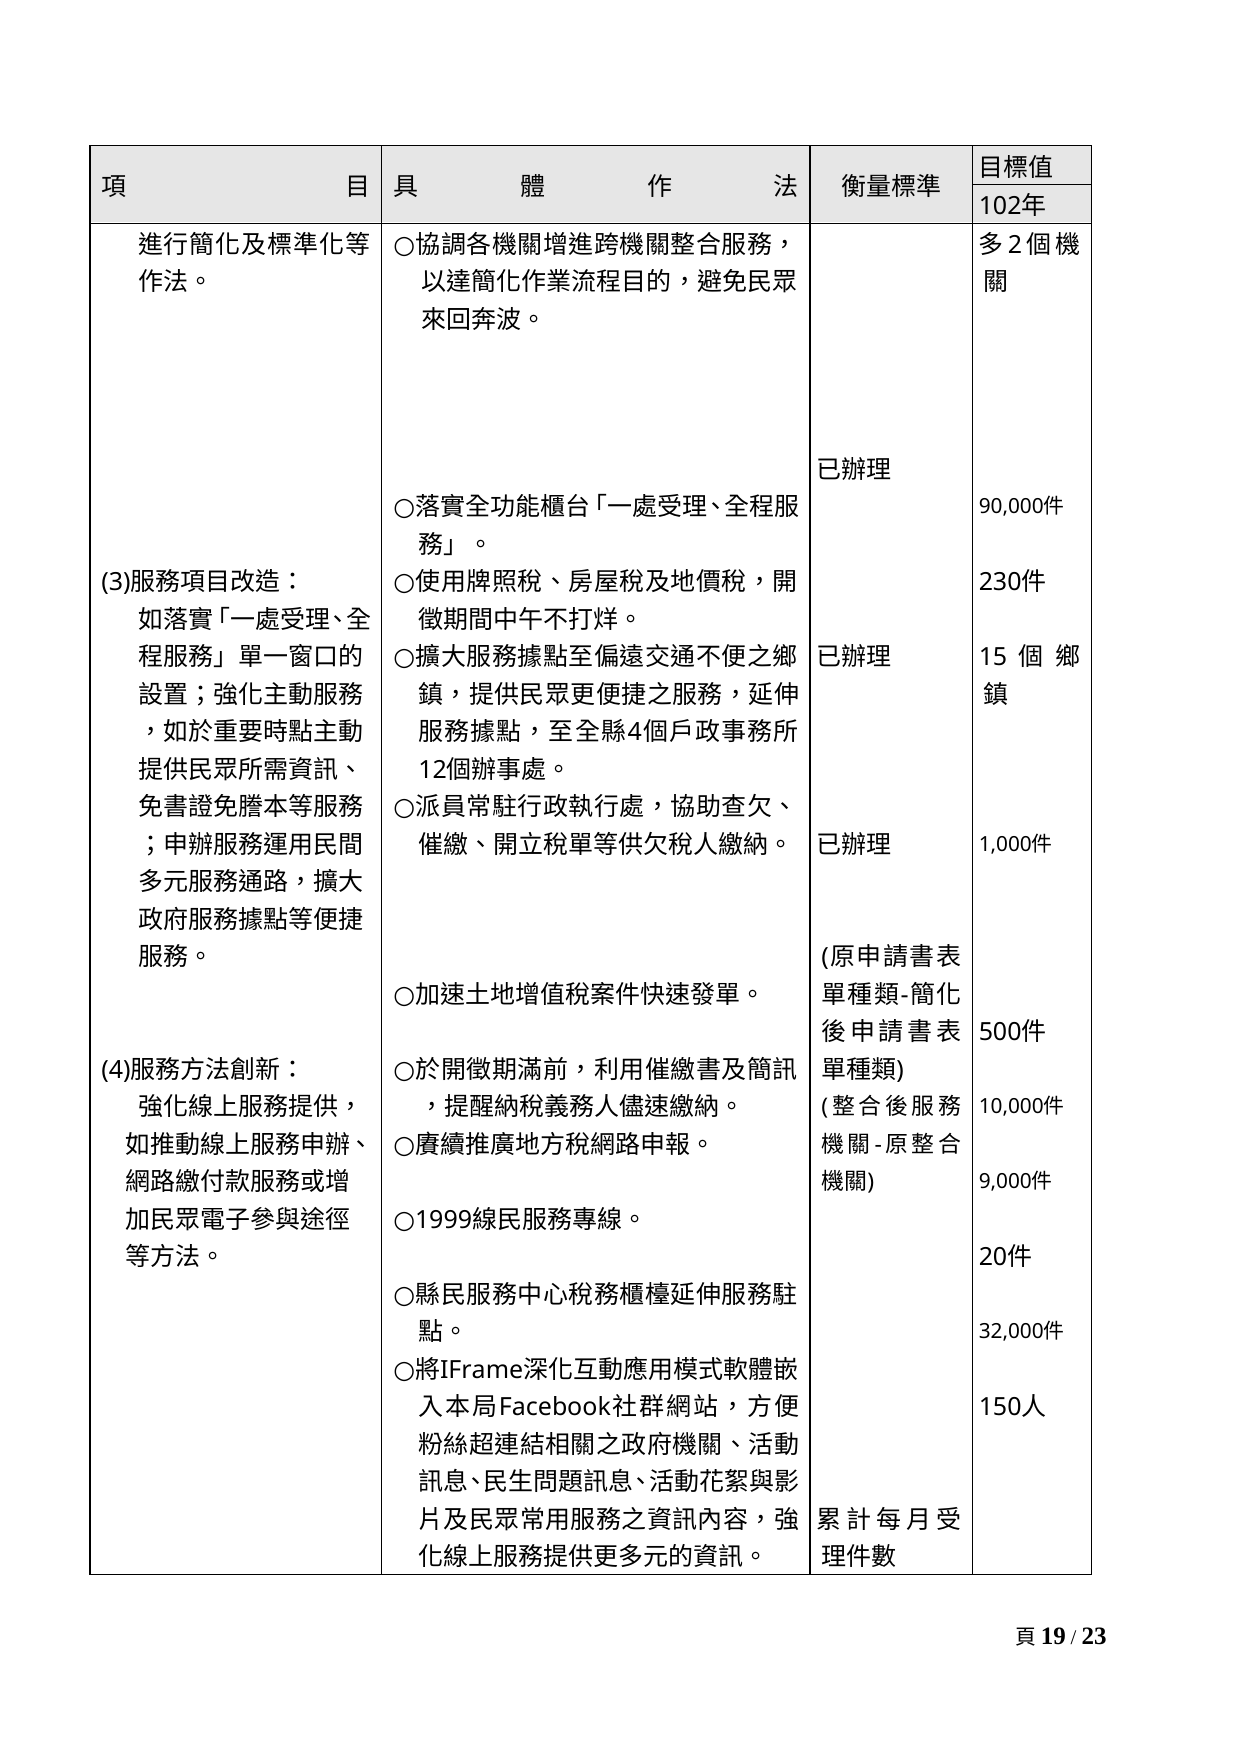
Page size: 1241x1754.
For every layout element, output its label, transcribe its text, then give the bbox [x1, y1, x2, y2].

table_cell 已辦理 已辦理 已辦理 (原申請書表單種類-簡化後申請書表單種類) (整合後服務機關-原整合機關) 累計每月受理件數 [811, 224, 972, 1573]
table_header 目標值 [973, 146, 1091, 184]
table_header 衡量標準 [811, 146, 972, 222]
table_cell 102年 [973, 185, 1091, 222]
table_cell 進行簡化及標準化等作法。 (3)服務項目改造： 如落實「一處受理、全程服務」單一窗口的設置；強化主動服務，如於重要時點主動提供民眾所需資訊、免書證免謄本等服務；申辦服務運用民間多元服務通路，擴大政府服務據點等便捷服務。 (4)服務方法創新： 強化線上服務提供，如推動線上服務申辦、網路繳付款服務或增加民眾電子參與途徑等方法。 [91, 224, 381, 1573]
table_cell 多2個機關 90,000件 230件 15個鄉鎮 1,000件 500件 10,000件 9,000件 20件 32,000件 150人 [973, 224, 1091, 1573]
table_header 項目 [91, 146, 381, 222]
table_header 具體作法 [382, 146, 809, 222]
table_cell ○協調各機關增進跨機關整合服務，以達簡化作業流程目的，避免民眾來回奔波。 ○落實全功能櫃台「一處受理、全程服務」。 ○使用牌照稅、房屋稅及地價稅，開徵期間中午不打烊。 ○擴大服務據點至偏遠交通不便之鄉鎮，提供民眾更便捷之服務，延伸服務據點，至全縣4個戶政事務所12個辦事處。 ○派員常駐行政執行處，協助查欠、催繳、開立稅單等供欠稅人繳納。 ○加速土地增值稅案件快速發單。 ○於開徵期滿前，利用催繳書及簡訊，提醒納稅義務人儘速繳納。 ○賡續推廣地方稅網路申報。 ○1999線民服務專線。 ○縣民服務中心稅務櫃檯延伸服務駐點。 ○將IFrame深化互動應用模式軟體嵌入本局Facebook社群網站，方便粉絲超連結相關之政府機關、活動訊息、民生問題訊息、活動花絮與影片及民眾常用服務之資訊內容，強化線上服務提供更多元的資訊。 [382, 224, 809, 1573]
